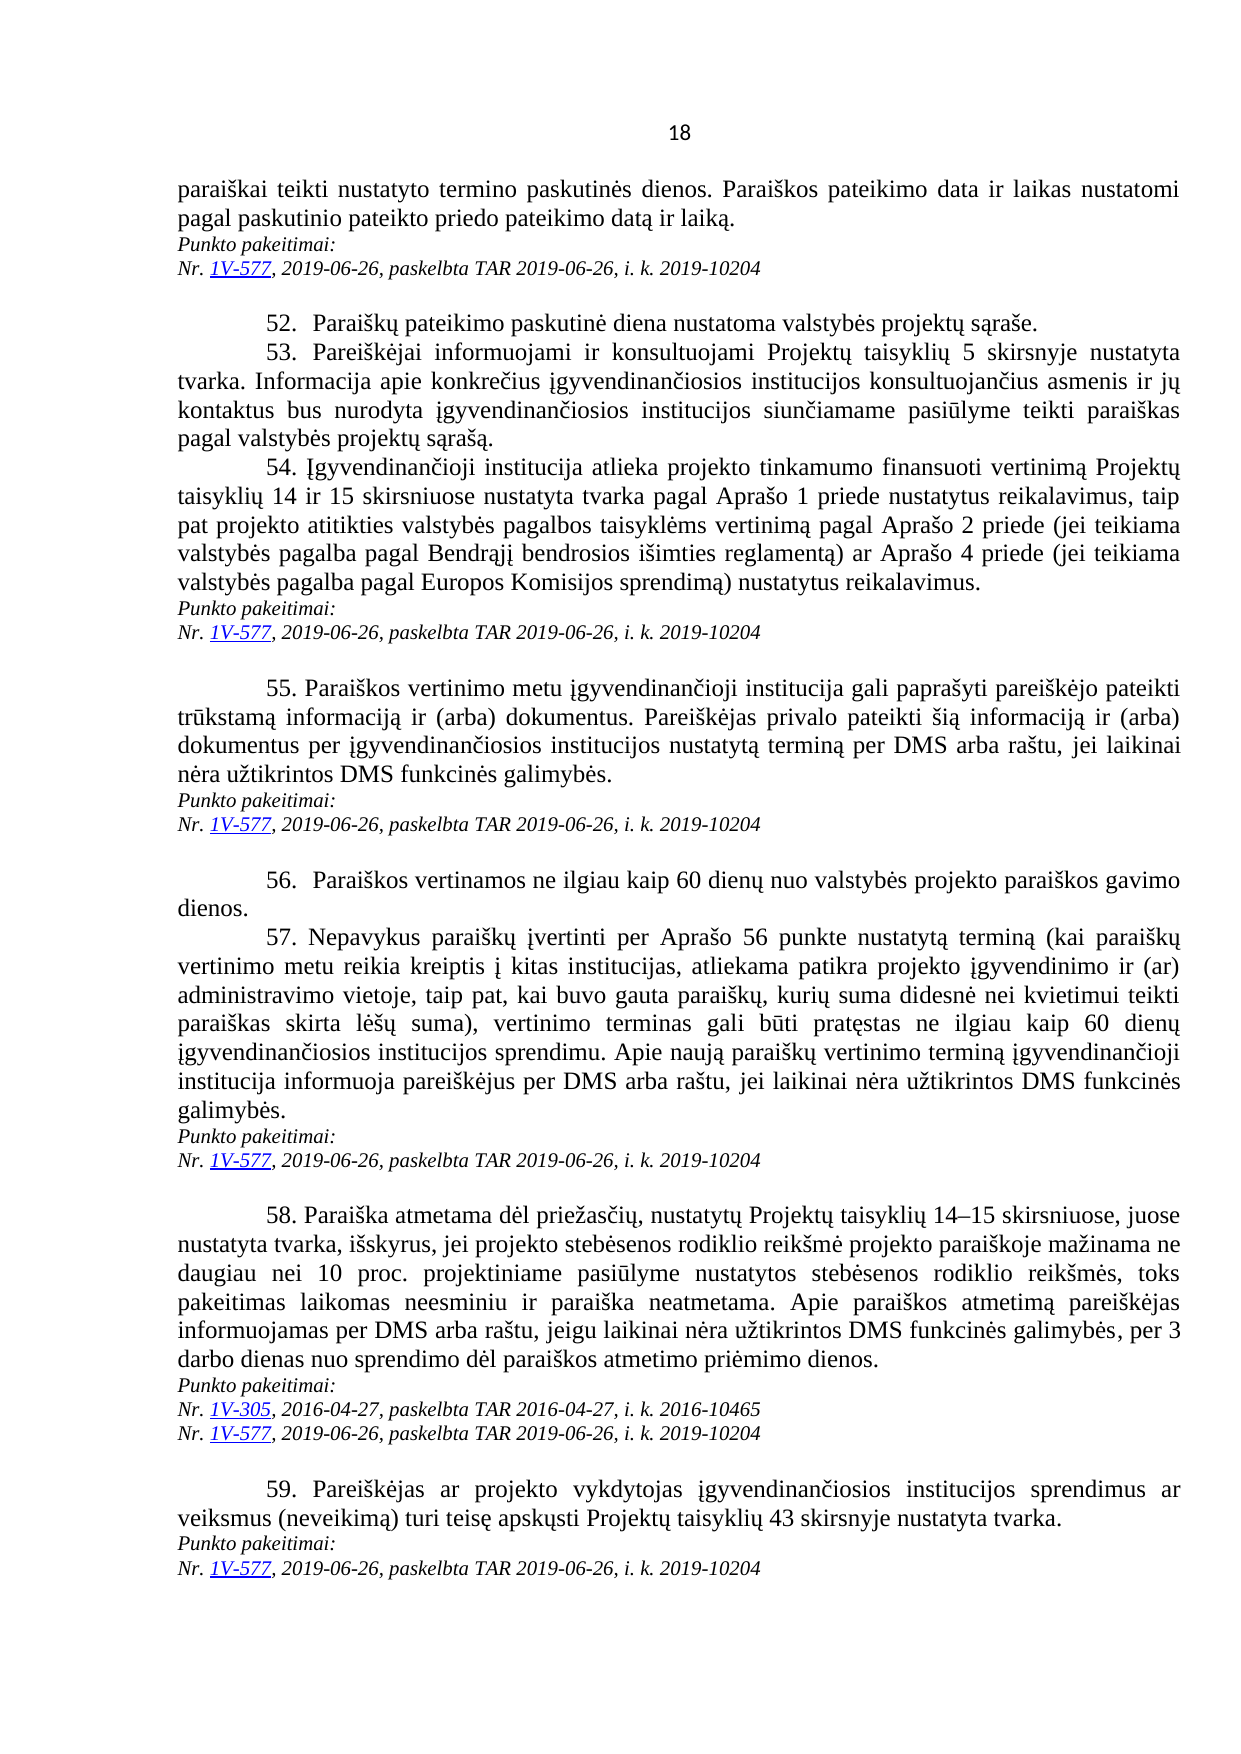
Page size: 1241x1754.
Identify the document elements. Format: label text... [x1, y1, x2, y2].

text Punkto pakeitimai: [177, 788, 1181, 812]
text paraiškai teikti nustatyto termino paskutinės dienos. Paraiškos pateikimo data ir laikas nustatomi pagal paskutinio pateikto priedo pateikimo datą ir laiką. [177, 174, 1181, 232]
text Punkto pakeitimai: [177, 1373, 1181, 1397]
text 55. Paraiškos vertinimo metu įgyvendinančioji institucija gali paprašyti pareiškėjo pateikti trūkstamą informaciją ir (arba) dokumentus. Pareiškėjas privalo pateikti šią informaciją ir (arba) dokumentus per įgyvendinančiosios institucijos nustatytą terminą per DMS arba raštu, jei laikinai nėra užtikrintos DMS funkcinės galimybės. [177, 673, 1181, 788]
text Nr. 1V-577, 2019-06-26, paskelbta TAR 2019-06-26, i. k. 2019-10204 [177, 1555, 1181, 1579]
text 58. Paraiška atmetama dėl priežasčių, nustatytų Projektų taisyklių 14–15 skirsniuose, juose nustatyta tvarka, išskyrus, jei projekto stebėsenos rodiklio reikšmė projekto paraiškoje mažinama ne daugiau nei 10 proc. projektiniame pasiūlyme nustatytos stebėsenos rodiklio reikšmės, toks pakeitimas laikomas neesminiu ir paraiška neatmetama. Apie paraiškos atmetimą pareiškėjas informuojamas per DMS arba raštu, jeigu laikinai nėra užtikrintos DMS funkcinės galimybės, per 3 darbo dienas nuo sprendimo dėl paraiškos atmetimo priėmimo dienos. [177, 1200, 1181, 1373]
text 52. Paraiškų pateikimo paskutinė diena nustatoma valstybės projektų sąraše. [177, 308, 1181, 337]
text Nr. 1V-577, 2019-06-26, paskelbta TAR 2019-06-26, i. k. 2019-10204 [177, 812, 1181, 836]
text Punkto pakeitimai: [177, 232, 1181, 256]
text Punkto pakeitimai: [177, 1123, 1181, 1148]
text Nr. 1V-577, 2019-06-26, paskelbta TAR 2019-06-26, i. k. 2019-10204 [177, 1148, 1181, 1172]
text Punkto pakeitimai: [177, 596, 1181, 620]
text Punkto pakeitimai: [177, 1531, 1181, 1555]
text 56. Paraiškos vertinamos ne ilgiau kaip 60 dienų nuo valstybės projekto paraiškos gavimo dienos. [177, 865, 1181, 922]
text Nr. 1V-305, 2016-04-27, paskelbta TAR 2016-04-27, i. k. 2016-10465 [177, 1397, 1181, 1421]
text 54. Įgyvendinančioji institucija atlieka projekto tinkamumo finansuoti vertinimą Projektų taisyklių 14 ir 15 skirsniuose nustatyta tvarka pagal Aprašo 1 priede nustatytus reikalavimus, taip pat projekto atitikties valstybės pagalbos taisyklėms vertinimą pagal Aprašo 2 priede (jei teikiama valstybės pagalba pagal Bendrąjį bendrosios išimties reglamentą) ar Aprašo 4 priede (jei teikiama valstybės pagalba pagal Europos Komisijos sprendimą) nustatytus reikalavimus. [177, 452, 1181, 596]
text Nr. 1V-577, 2019-06-26, paskelbta TAR 2019-06-26, i. k. 2019-10204 [177, 620, 1181, 644]
text 59. Pareiškėjas ar projekto vykdytojas įgyvendinančiosios institucijos sprendimus ar veiksmus (neveikimą) turi teisę apskųsti Projektų taisyklių 43 skirsnyje nustatyta tvarka. [177, 1474, 1181, 1531]
text 53. Pareiškėjai informuojami ir konsultuojami Projektų taisyklių 5 skirsnyje nustatyta tvarka. Informacija apie konkrečius įgyvendinančiosios institucijos konsultuojančius asmenis ir jų kontaktus bus nurodyta įgyvendinančiosios institucijos siunčiamame pasiūlyme teikti paraiškas pagal valstybės projektų sąrašą. [177, 337, 1181, 452]
text Nr. 1V-577, 2019-06-26, paskelbta TAR 2019-06-26, i. k. 2019-10204 [177, 256, 1181, 280]
text 57. Nepavykus paraiškų įvertinti per Aprašo 56 punkte nustatytą terminą (kai paraiškų vertinimo metu reikia kreiptis į kitas institucijas, atliekama patikra projekto įgyvendinimo ir (ar) administravimo vietoje, taip pat, kai buvo gauta paraiškų, kurių suma didesnė nei kvietimui teikti paraiškas skirta lėšų suma), vertinimo terminas gali būti pratęstas ne ilgiau kaip 60 dienų įgyvendinančiosios institucijos sprendimu. Apie naują paraiškų vertinimo terminą įgyvendinančioji institucija informuoja pareiškėjus per DMS arba raštu, jei laikinai nėra užtikrintos DMS funkcinės galimybės. [177, 922, 1181, 1123]
text Nr. 1V-577, 2019-06-26, paskelbta TAR 2019-06-26, i. k. 2019-10204 [177, 1421, 1181, 1445]
